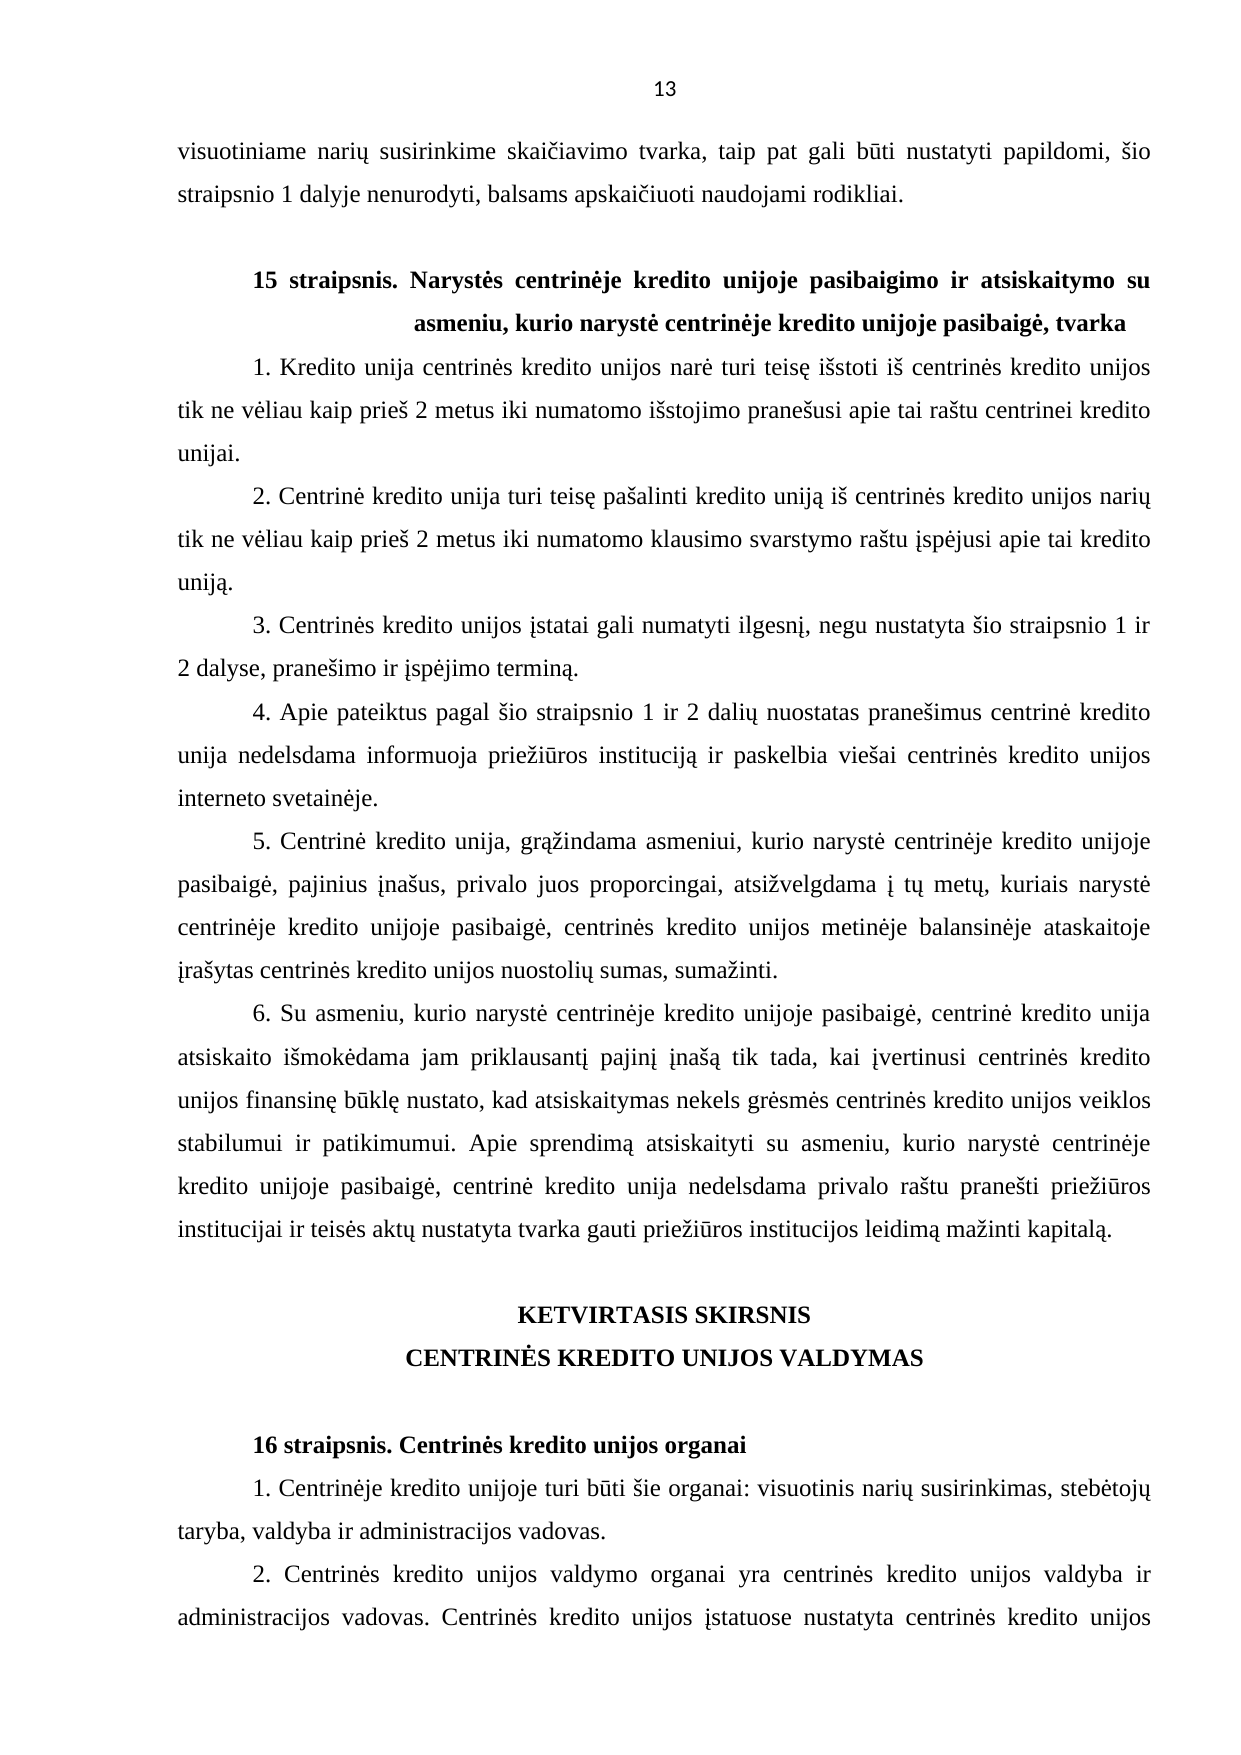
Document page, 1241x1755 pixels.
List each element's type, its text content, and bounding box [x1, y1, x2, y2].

text 2. Centrinė kredito unija turi teisę pašalinti kredito uniją iš centrinės kredito unijos narių tik ne vėliau kaip prieš 2 metus iki numatomo klausimo svarstymo raštu įspėjusi apie tai kredito uniją. [177, 481, 1152, 596]
text 16 straipsnis. Centrinės kredito unijos organai [177, 1430, 1152, 1458]
text 6. Su asmeniu, kurio narystė centrinėje kredito unijoje pasibaigė, centrinė kredito unija atsiskaito išmokėdama jam priklausantį pajinį įnašą tik tada, kai įvertinusi centrinės kredito unijos finansinę būklę nustato, kad atsiskaitymas nekels grėsmės centrinės kredito unijos veiklos stabilumui ir patikimumui. Apie sprendimą atsiskaityti su asmeniu, kurio narystė centrinėje kredito unijoje pasibaigė, centrinė kredito unija nedelsdama privalo raštu pranešti priežiūros institucijai ir teisės aktų nustatyta tvarka gauti priežiūros institucijos leidimą mažinti kapitalą. [177, 998, 1152, 1243]
text visuotiniame narių susirinkime skaičiavimo tvarka, taip pat gali būti nustatyti papildomi, šio straipsnio 1 dalyje nenurodyti, balsams apskaičiuoti naudojami rodikliai. [177, 136, 1152, 208]
text 5. Centrinė kredito unija, grąžindama asmeniui, kurio narystė centrinėje kredito unijoje pasibaigė, pajinius įnašus, privalo juos proporcingai, atsižvelgdama į tų metų, kuriais narystė centrinėje kredito unijoje pasibaigė, centrinės kredito unijos metinėje balansinėje ataskaitoje įrašytas centrinės kredito unijos nuostolių sumas, sumažinti. [177, 826, 1152, 984]
text 4. Apie pateiktus pagal šio straipsnio 1 ir 2 dalių nuostatas pranešimus centrinė kredito unija nedelsdama informuoja priežiūros instituciją ir paskelbia viešai centrinės kredito unijos interneto svetainėje. [177, 697, 1152, 812]
text CENTRINĖS KREDITO UNIJOS VALDYMAS [177, 1343, 1152, 1372]
text 15 straipsnis. Narystės centrinėje kredito unijoje pasibaigimo ir atsiskaitymo su asmeniu, kurio narystė centrinėje kredito unijoje pasibaigė, tvarka [252, 265, 1152, 337]
text KETVIRTASIS SKIRSNIS [177, 1300, 1152, 1329]
text 2. Centrinės kredito unijos valdymo organai yra centrinės kredito unijos valdyba ir administracijos vadovas. Centrinės kredito unijos įstatuose nustatyta centrinės kredito unijos [177, 1559, 1152, 1631]
text 1. Centrinėje kredito unijoje turi būti šie organai: visuotinis narių susirinkimas, stebėtojų taryba, valdyba ir administracijos vadovas. [177, 1473, 1152, 1545]
text 3. Centrinės kredito unijos įstatai gali numatyti ilgesnį, negu nustatyta šio straipsnio 1 ir 2 dalyse, pranešimo ir įspėjimo terminą. [177, 610, 1152, 682]
text 1. Kredito unija centrinės kredito unijos narė turi teisę išstoti iš centrinės kredito unijos tik ne vėliau kaip prieš 2 metus iki numatomo išstojimo pranešusi apie tai raštu centrinei kredito unijai. [177, 352, 1152, 467]
